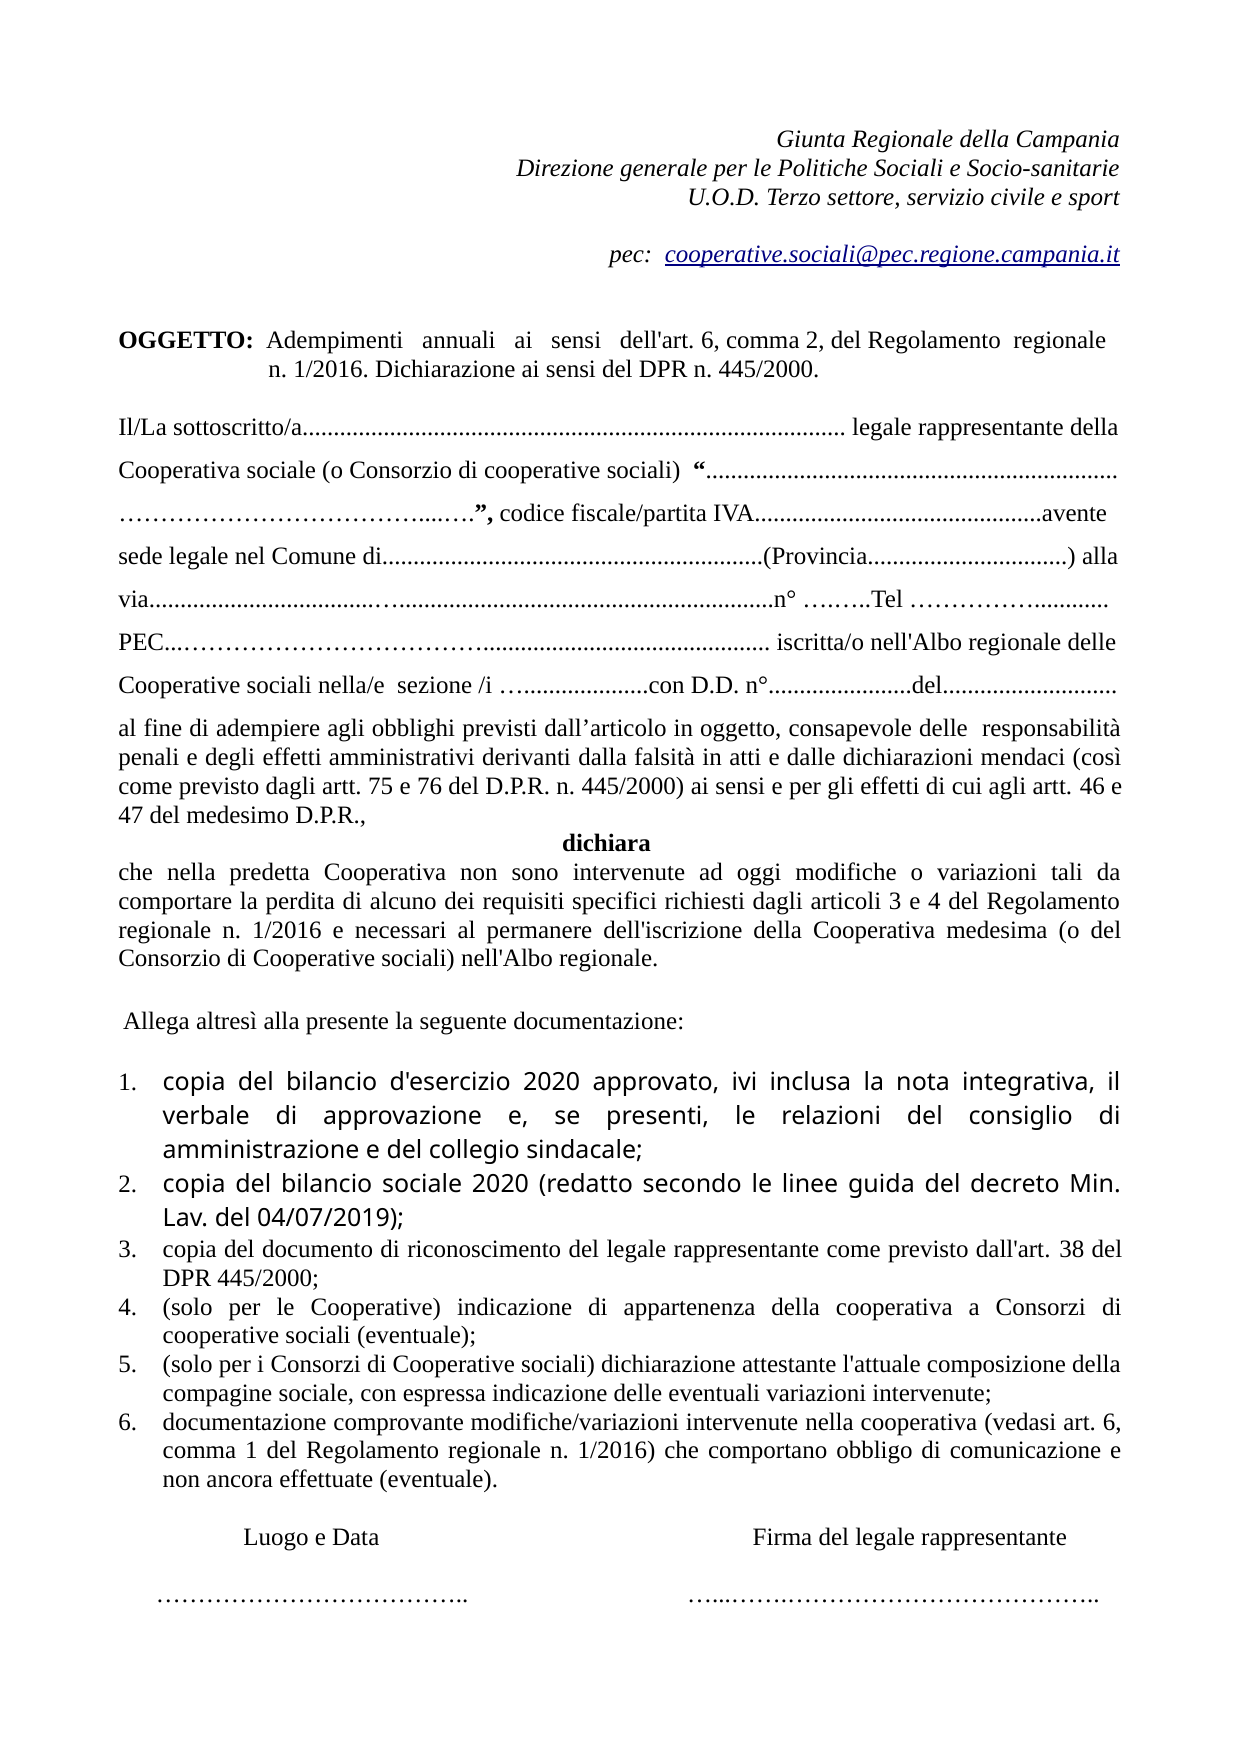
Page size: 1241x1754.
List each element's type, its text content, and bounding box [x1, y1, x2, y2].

list copia del bilancio sociale 2020 (redatto secondo le linee guida del decreto Min. Lav. del 04/07/2019); [118, 1166, 1122, 1234]
text Direzione generale per le Politiche Sociali e Socio-sanitarie [118, 153, 1122, 182]
text n. 1/2016. Dichiarazione ai sensi del DPR n. 445/2000. [118, 354, 1122, 383]
list (solo per le Cooperative) indicazione di appartenenza della cooperativa a Consorzi di cooperative sociali (eventuale); [118, 1292, 1122, 1349]
text U.O.D. Terzo settore, servizio civile e sport [118, 182, 1122, 210]
list documentazione comprovante modifiche/variazioni intervenute nella cooperativa (vedasi art. 6, comma 1 del Regolamento regionale n. 1/2016) che comportano obbligo di comunicazione e non ancora effettuate (eventuale). [118, 1407, 1122, 1493]
list (solo per i Consorzi di Cooperative sociali) dichiarazione attestante l'attuale composizione della compagine sociale, con espressa indicazione delle eventuali variazioni intervenute; [118, 1349, 1122, 1407]
list copia del documento di riconoscimento del legale rappresentante come previsto dall'art. 38 del DPR 445/2000; [118, 1234, 1122, 1292]
text PEC...……………………………….............................................. iscritta/o nell'Albo regionale delle Cooperative sociali nella/e sezione /i …....................con D.D. n°.......................del............................ [118, 627, 1122, 699]
list copia del bilancio d'esercizio 2020 approvato, ivi inclusa la nota integrativa, il verbale di approvazione e, se presenti, le relazioni del consiglio di amministrazione e del collegio sindacale; [118, 1064, 1122, 1166]
text OGGETTO: Adempimenti annuali ai sensi dell'art. 6, comma 2, del Regolamento regionale [118, 325, 1122, 354]
text pec: cooperative.sociali@pec.regione.campania.it [118, 239, 1122, 268]
text al fine di adempiere agli obblighi previsti dall’articolo in oggetto, consapevole delle responsabilità penali e degli effetti amministrativi derivanti dalla falsità in atti e dalle dichiarazioni mendaci (così come previsto dagli artt. 75 e 76 del D.P.R. n. 445/2000) ai sensi e per gli effetti di cui agli artt. 46 e 47 del medesimo D.P.R., [118, 713, 1122, 828]
text Giunta Regionale della Campania [118, 124, 1122, 153]
text che nella predetta Cooperativa non sono intervenute ad oggi modifiche o variazioni tali da comportare la perdita di alcuno dei requisiti specifici richiesti dagli articoli 3 e 4 del Regolamento regionale n. 1/2016 e necessari al permanere dell'iscrizione della Cooperativa medesima (o del Consorzio di Cooperative sociali) nell'Albo regionale. [118, 857, 1122, 972]
text Luogo e Data Firma del legale rappresentante [118, 1522, 1122, 1550]
text dichiara [118, 828, 1122, 857]
text Il/La sottoscritto/a....................................................................................... legale rappresentante della Cooperativa sociale (o Consorzio di cooperative sociali) “..................................................................………………………………....….”, codice fiscale/partita IVA..............................................avente sede legale nel Comune di.............................................................(Provincia................................) alla via....................................…............................................................n° ….…..Tel ……………............ [118, 412, 1122, 613]
text Allega altresì alla presente la seguente documentazione: [118, 1006, 1122, 1035]
text ……………………………….. …...…….……………………………….. [156, 1579, 1122, 1608]
